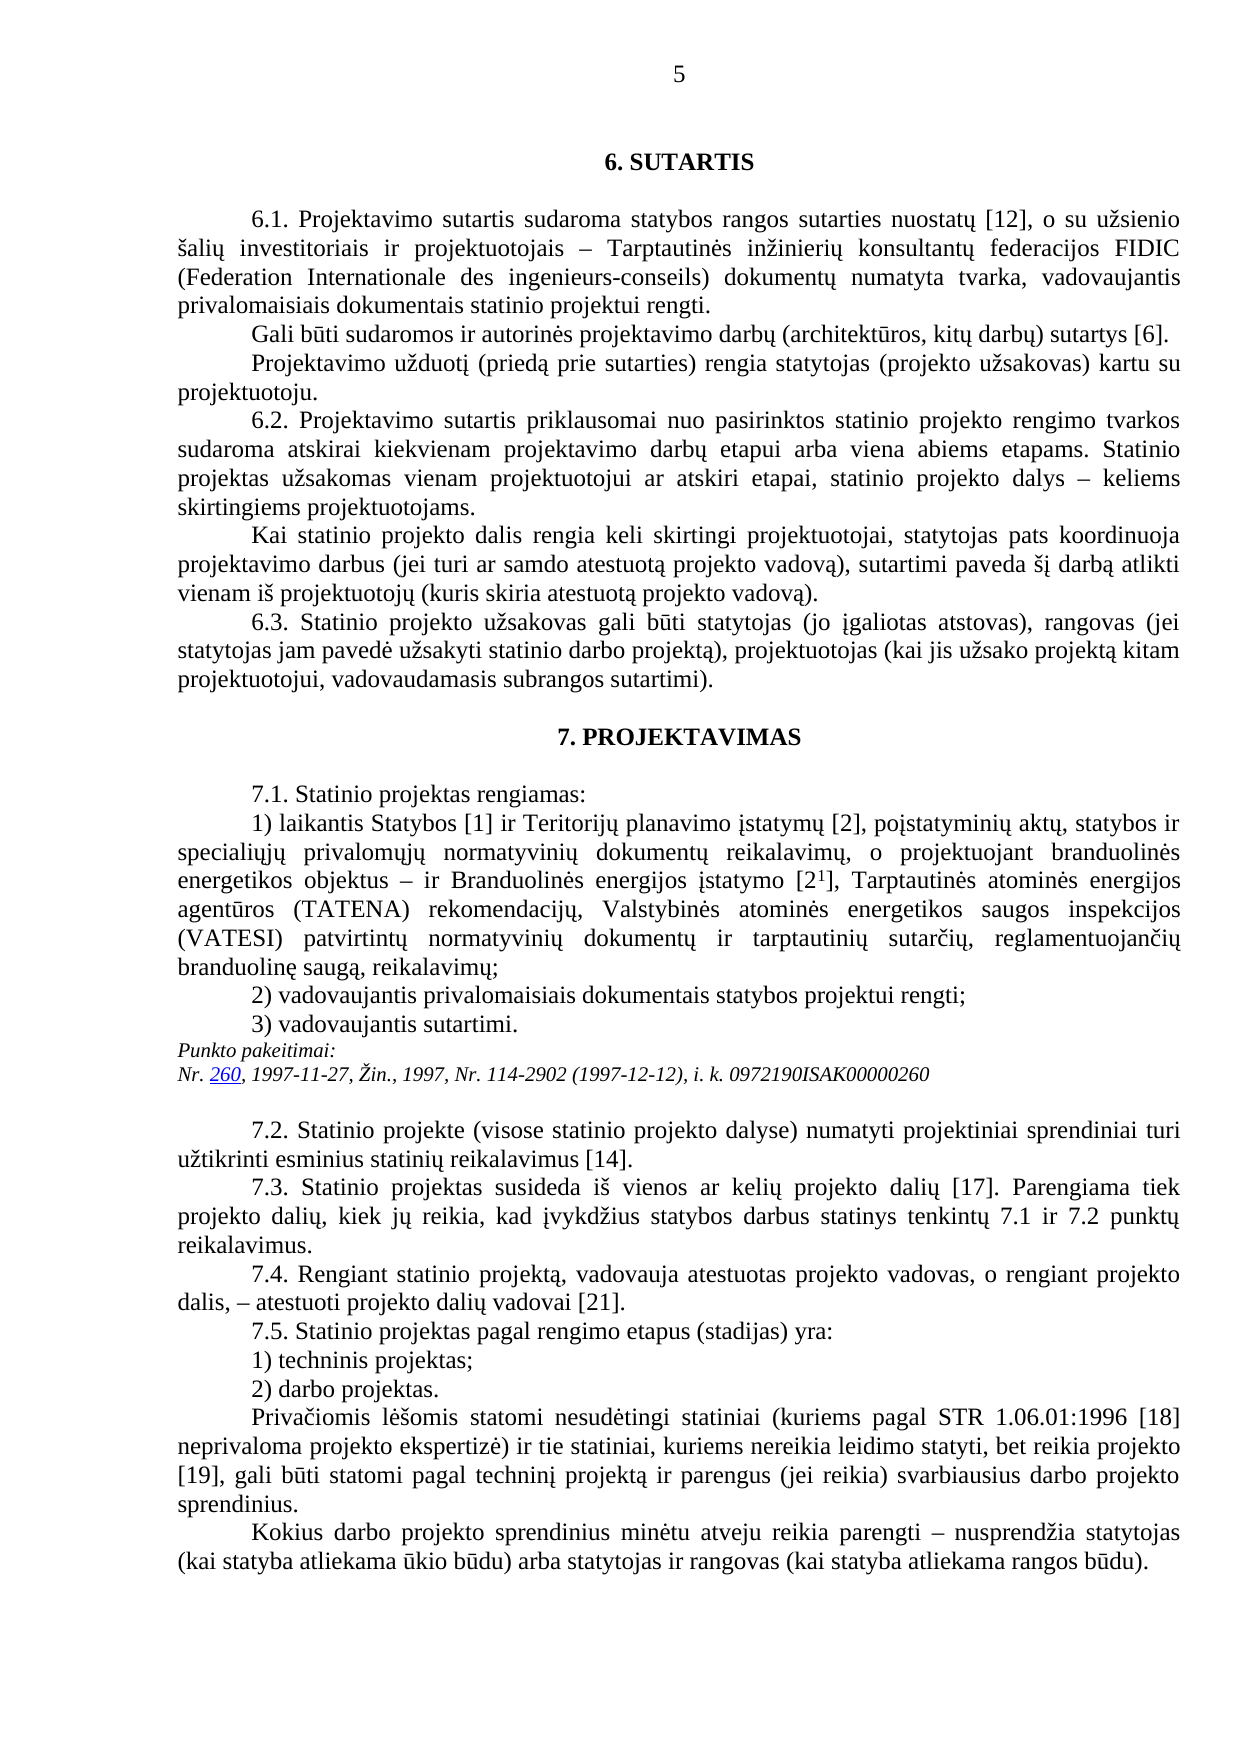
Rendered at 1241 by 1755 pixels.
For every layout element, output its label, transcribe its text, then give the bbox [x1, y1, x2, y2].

text Projektavimo užduotį (priedą prie sutarties) rengia statytojas (projekto užsakovas) kartu su projektuotoju. [177, 348, 1181, 406]
text 7.2. Statinio projekte (visose statinio projekto dalyse) numatyti projektiniai sprendiniai turi užtikrinti esminius statinių reikalavimus [14]. [177, 1115, 1181, 1172]
text Kokius darbo projekto sprendinius minėtu atveju reikia parengti – nusprendžia statytojas (kai statyba atliekama ūkio būdu) arba statytojas ir rangovas (kai statyba atliekama rangos būdu). [177, 1517, 1181, 1575]
text 6.1. Projektavimo sutartis sudaroma statybos rangos sutarties nuostatų [12], o su užsienio šalių investitoriais ir projektuotojais – Tarptautinės inžinierių konsultantų federacijos FIDIC (Federation Internationale des ingenieurs-conseils) dokumentų numatyta tvarka, vadovaujantis privalomaisiais dokumentais statinio projektui rengti. [177, 204, 1181, 319]
text 7.4. Rengiant statinio projektą, vadovauja atestuotas projekto vadovas, o rengiant projekto dalis, – atestuoti projekto dalių vadovai [21]. [177, 1259, 1181, 1316]
text Punkto pakeitimai: [177, 1038, 1181, 1062]
text Privačiomis lėšomis statomi nesudėtingi statiniai (kuriems pagal STR 1.06.01:1996 [18] neprivaloma projekto ekspertizė) ir tie statiniai, kuriems nereikia leidimo statyti, bet reikia projekto [19], gali būti statomi pagal techninį projektą ir parengus (jei reikia) svarbiausius darbo projekto sprendinius. [177, 1402, 1181, 1517]
text 2) vadovaujantis privalomaisiais dokumentais statybos projektui rengti; [177, 981, 1181, 1009]
text 6.3. Statinio projekto užsakovas gali būti statytojas (jo įgaliotas atstovas), rangovas (jei statytojas jam pavedė užsakyti statinio darbo projektą), projektuotojas (kai jis užsako projektą kitam projektuotojui, vadovaudamasis subrangos sutartimi). [177, 607, 1181, 693]
text Nr. 260, 1997-11-27, Žin., 1997, Nr. 114-2902 (1997-12-12), i. k. 0972190ISAK00000260 [177, 1062, 1181, 1086]
text 6.2. Projektavimo sutartis priklausomai nuo pasirinktos statinio projekto rengimo tvarkos sudaroma atskirai kiekvienam projektavimo darbų etapui arba viena abiems etapams. Statinio projektas užsakomas vienam projektuotojui ar atskiri etapai, statinio projekto dalys – keliems skirtingiems projektuotojams. [177, 406, 1181, 521]
text Gali būti sudaromos ir autorinės projektavimo darbų (architektūros, kitų darbų) sutartys [6]. [177, 319, 1181, 348]
text 1) techninis projektas; [177, 1345, 1181, 1374]
text 2) darbo projektas. [177, 1374, 1181, 1402]
text 7.1. Statinio projektas rengiamas: [177, 779, 1181, 808]
text 6. SUTARTIS [177, 147, 1181, 176]
text 7.3. Statinio projektas susideda iš vienos ar kelių projekto dalių [17]. Parengiama tiek projekto dalių, kiek jų reikia, kad įvykdžius statybos darbus statinys tenkintų 7.1 ir 7.2 punktų reikalavimus. [177, 1172, 1181, 1259]
text 7.5. Statinio projektas pagal rengimo etapus (stadijas) yra: [177, 1316, 1181, 1345]
text 7. PROJEKTAVIMAS [177, 722, 1181, 751]
text Kai statinio projekto dalis rengia keli skirtingi projektuotojai, statytojas pats koordinuoja projektavimo darbus (jei turi ar samdo atestuotą projekto vadovą), sutartimi paveda šį darbą atlikti vienam iš projektuotojų (kuris skiria atestuotą projekto vadovą). [177, 521, 1181, 607]
text 1) laikantis Statybos [1] ir Teritorijų planavimo įstatymų [2], poįstatyminių aktų, statybos ir specialiųjų privalomųjų normatyvinių dokumentų reikalavimų, o projektuojant branduolinės energetikos objektus – ir Branduolinės energijos įstatymo [21], Tarptautinės atominės energijos agentūros (TATENA) rekomendacijų, Valstybinės atominės energetikos saugos inspekcijos (VATESI) patvirtintų normatyvinių dokumentų ir tarptautinių sutarčių, reglamentuojančių branduolinę saugą, reikalavimų; [177, 808, 1181, 981]
text 3) vadovaujantis sutartimi. [177, 1009, 1181, 1038]
